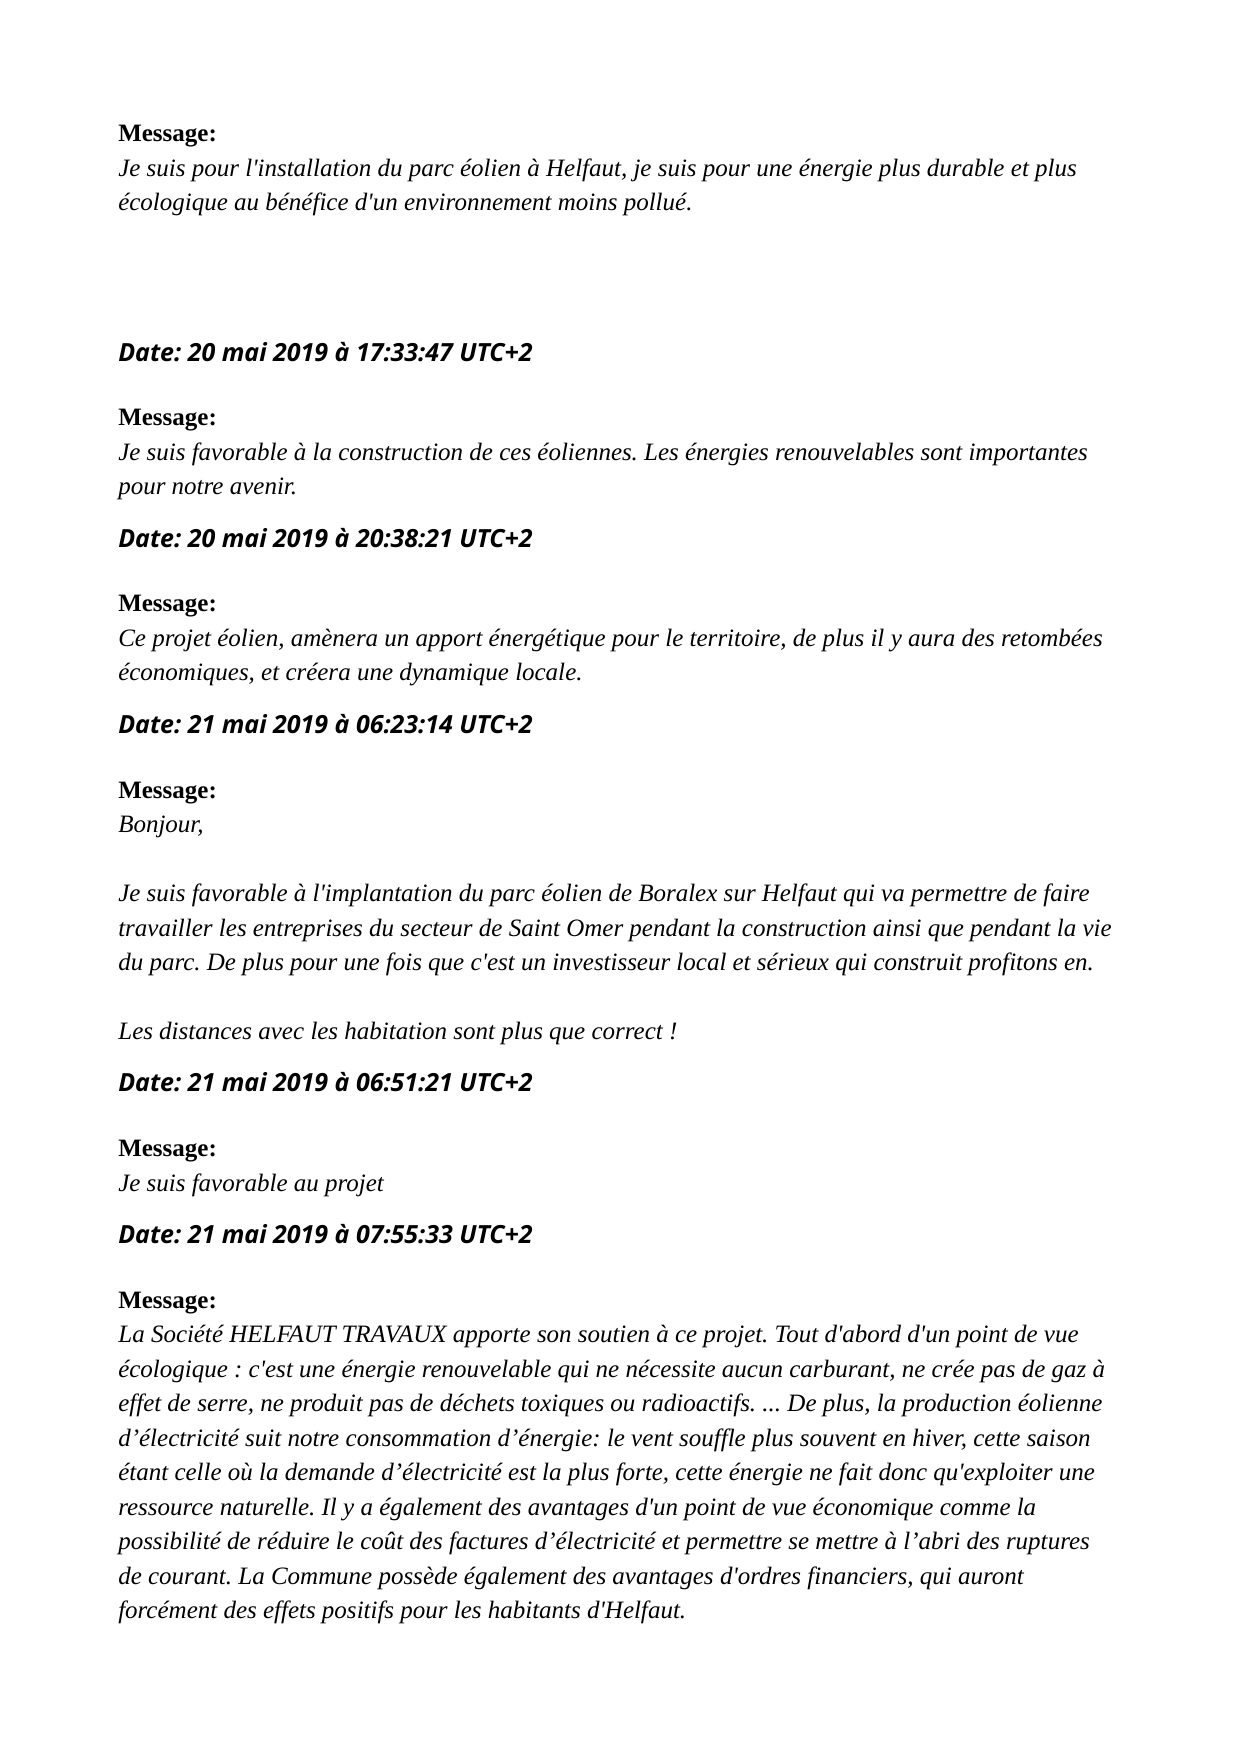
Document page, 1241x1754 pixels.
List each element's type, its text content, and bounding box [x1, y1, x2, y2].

text Date: 21 mai 2019 à 07:55:33 UTC+2 [118, 1217, 1122, 1251]
text Message: Je suis favorable au projet [118, 1133, 1122, 1196]
text Date: 20 mai 2019 à 20:38:21 UTC+2 [118, 520, 1122, 554]
text Message: La Société HELFAUT TRAVAUX apporte son soutien à ce projet. Tout d'abord d'un point de vue écologique : c'est une énergie renouvelable qui ne nécessite aucun carburant, ne crée pas de gaz à effet de serre, ne produit pas de déchets toxiques ou radioactifs. ... De plus, la production éolienne d’électricité suit notre consommation d’énergie: le vent souffle plus souvent en hiver, cette saison étant celle où la demande d’électricité est la plus forte, cette énergie ne fait donc qu'exploiter une ressource naturelle. Il y a également des avantages d'un point de vue économique comme la possibilité de réduire le coût des factures d’électricité et permettre se mettre à l’abri des ruptures de courant. La Commune possède également des avantages d'ordres financiers, qui auront forcément des effets positifs pour les habitants d'Helfaut. [118, 1285, 1122, 1624]
text Date: 20 mai 2019 à 17:33:47 UTC+2 [118, 334, 1122, 368]
text Message: Bonjour, Je suis favorable à l'implantation du parc éolien de Boralex sur Helfaut qui va permettre de faire travailler les entreprises du secteur de Saint Omer pendant la construction ainsi que pendant la vie du parc. De plus pour une fois que c'est un investisseur local et sérieux qui construit profitons en. Les distances avec les habitation sont plus que correct ! [118, 775, 1122, 1045]
text Date: 21 mai 2019 à 06:23:14 UTC+2 [118, 707, 1122, 741]
text Date: 21 mai 2019 à 06:51:21 UTC+2 [118, 1065, 1122, 1099]
text Message: Je suis favorable à la construction de ces éoliennes. Les énergies renouvelables sont importantes pour notre avenir. [118, 402, 1122, 500]
text Message: Ce projet éolien, amènera un apport énergétique pour le territoire, de plus il y aura des retombées économiques, et créera une dynamique locale. [118, 588, 1122, 686]
text Message: Je suis pour l'installation du parc éolien à Helfaut, je suis pour une énergie plus durable et plus écologique au bénéfice d'un environnement moins pollué. [118, 118, 1122, 216]
